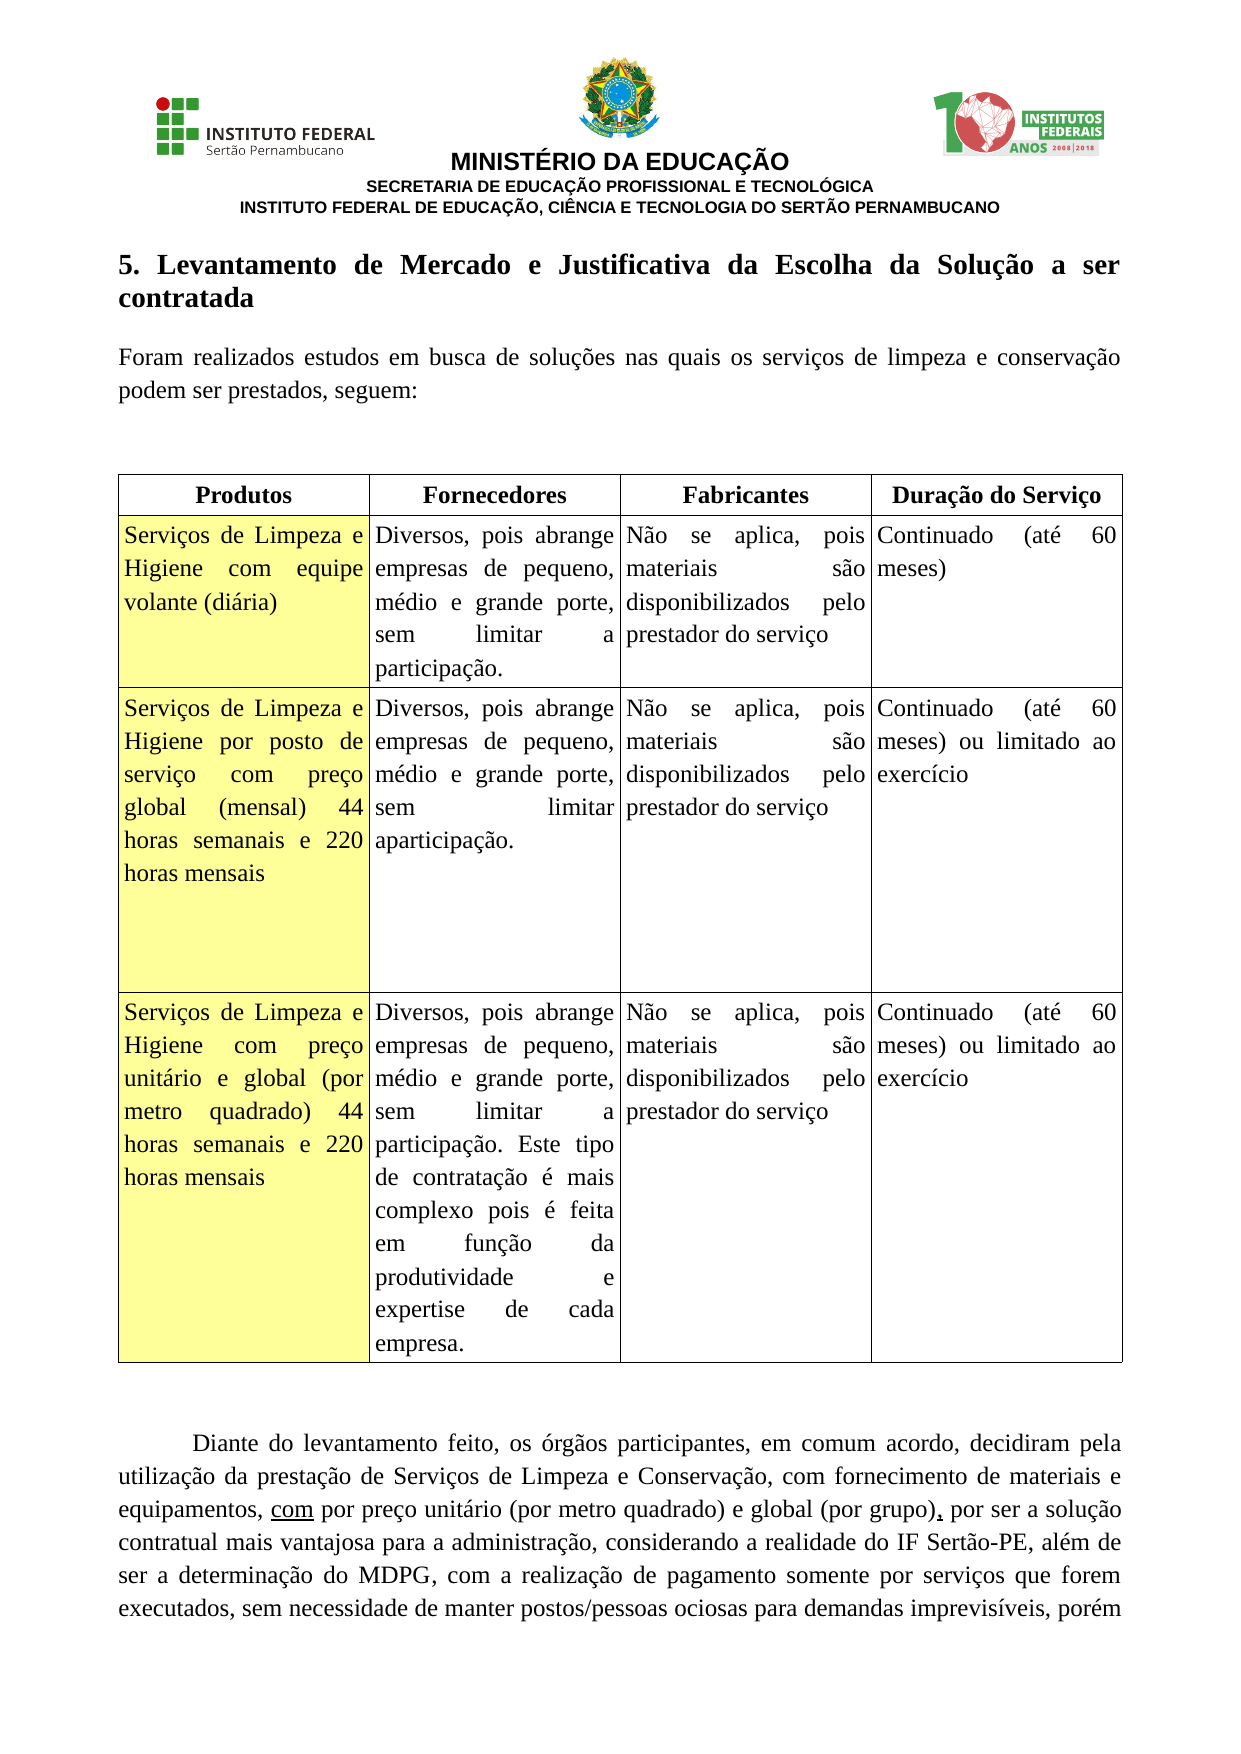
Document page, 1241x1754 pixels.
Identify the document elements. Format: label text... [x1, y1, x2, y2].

table_cell Serviços de Limpeza e Higiene com equipe volante (diária) [119, 516, 369, 687]
table_cell Não se aplica, pois materiais são disponibilizados pelo prestador do serviço [621, 688, 871, 992]
table_cell Serviços de Limpeza e Higiene com preço unitário e global (por metro quadrado) 44 horas semanais e 220 horas mensais [119, 993, 369, 1362]
text Foram realizados estudos em busca de soluções nas quais os serviços de limpeza e conservação podem ser prestados, seguem: [118, 342, 1122, 404]
table_header Produtos [119, 475, 369, 515]
table_cell Não se aplica, pois materiais são disponibilizados pelo prestador do serviço [621, 516, 871, 687]
table_cell Diversos, pois abrange empresas de pequeno, médio e grande porte, sem limitar a participação. Este tipo de contratação é mais complexo pois é feita em função da produtividade e expertise de cada empresa. [370, 993, 620, 1362]
picture [933, 92, 1104, 156]
table_header Fabricantes [621, 475, 871, 515]
text 5. Levantamento de Mercado e Justificativa da Escolha da Solução a ser contratada [118, 247, 1122, 314]
table_cell Continuado (até 60 meses) ou limitado ao exercício [872, 993, 1122, 1362]
table_cell Continuado (até 60 meses) ou limitado ao exercício [872, 688, 1122, 992]
picture [156, 97, 375, 155]
table_cell Diversos, pois abrange empresas de pequeno, médio e grande porte, sem limitar aparticipação. [370, 688, 620, 992]
table_cell Não se aplica, pois materiais são disponibilizados pelo prestador do serviço [621, 993, 871, 1362]
table_cell Diversos, pois abrange empresas de pequeno, médio e grande porte, sem limitar a participação. [370, 516, 620, 687]
table_cell Continuado (até 60 meses) [872, 516, 1122, 687]
table_header Duração do Serviço [872, 475, 1122, 515]
table_cell Serviços de Limpeza e Higiene por posto de serviço com preço global (mensal) 44 horas semanais e 220 horas mensais [119, 688, 369, 992]
table_header Fornecedores [370, 475, 620, 515]
text Diante do levantamento feito, os órgãos participantes, em comum acordo, decidiram pela utilização da prestação de Serviços de Limpeza e Conservação, com fornecimento de materiais e equipamentos, com por preço unitário (por metro quadrado) e global (por grupo), por ser a solução contratual mais vantajosa para a administração, considerando a realidade do IF Sertão-PE, além de ser a determinação do MDPG, com a realização de pagamento somente por serviços que forem executados, sem necessidade de manter postos/pessoas ociosas para demandas imprevisíveis, porém [118, 1428, 1122, 1622]
picture [578, 57, 660, 138]
